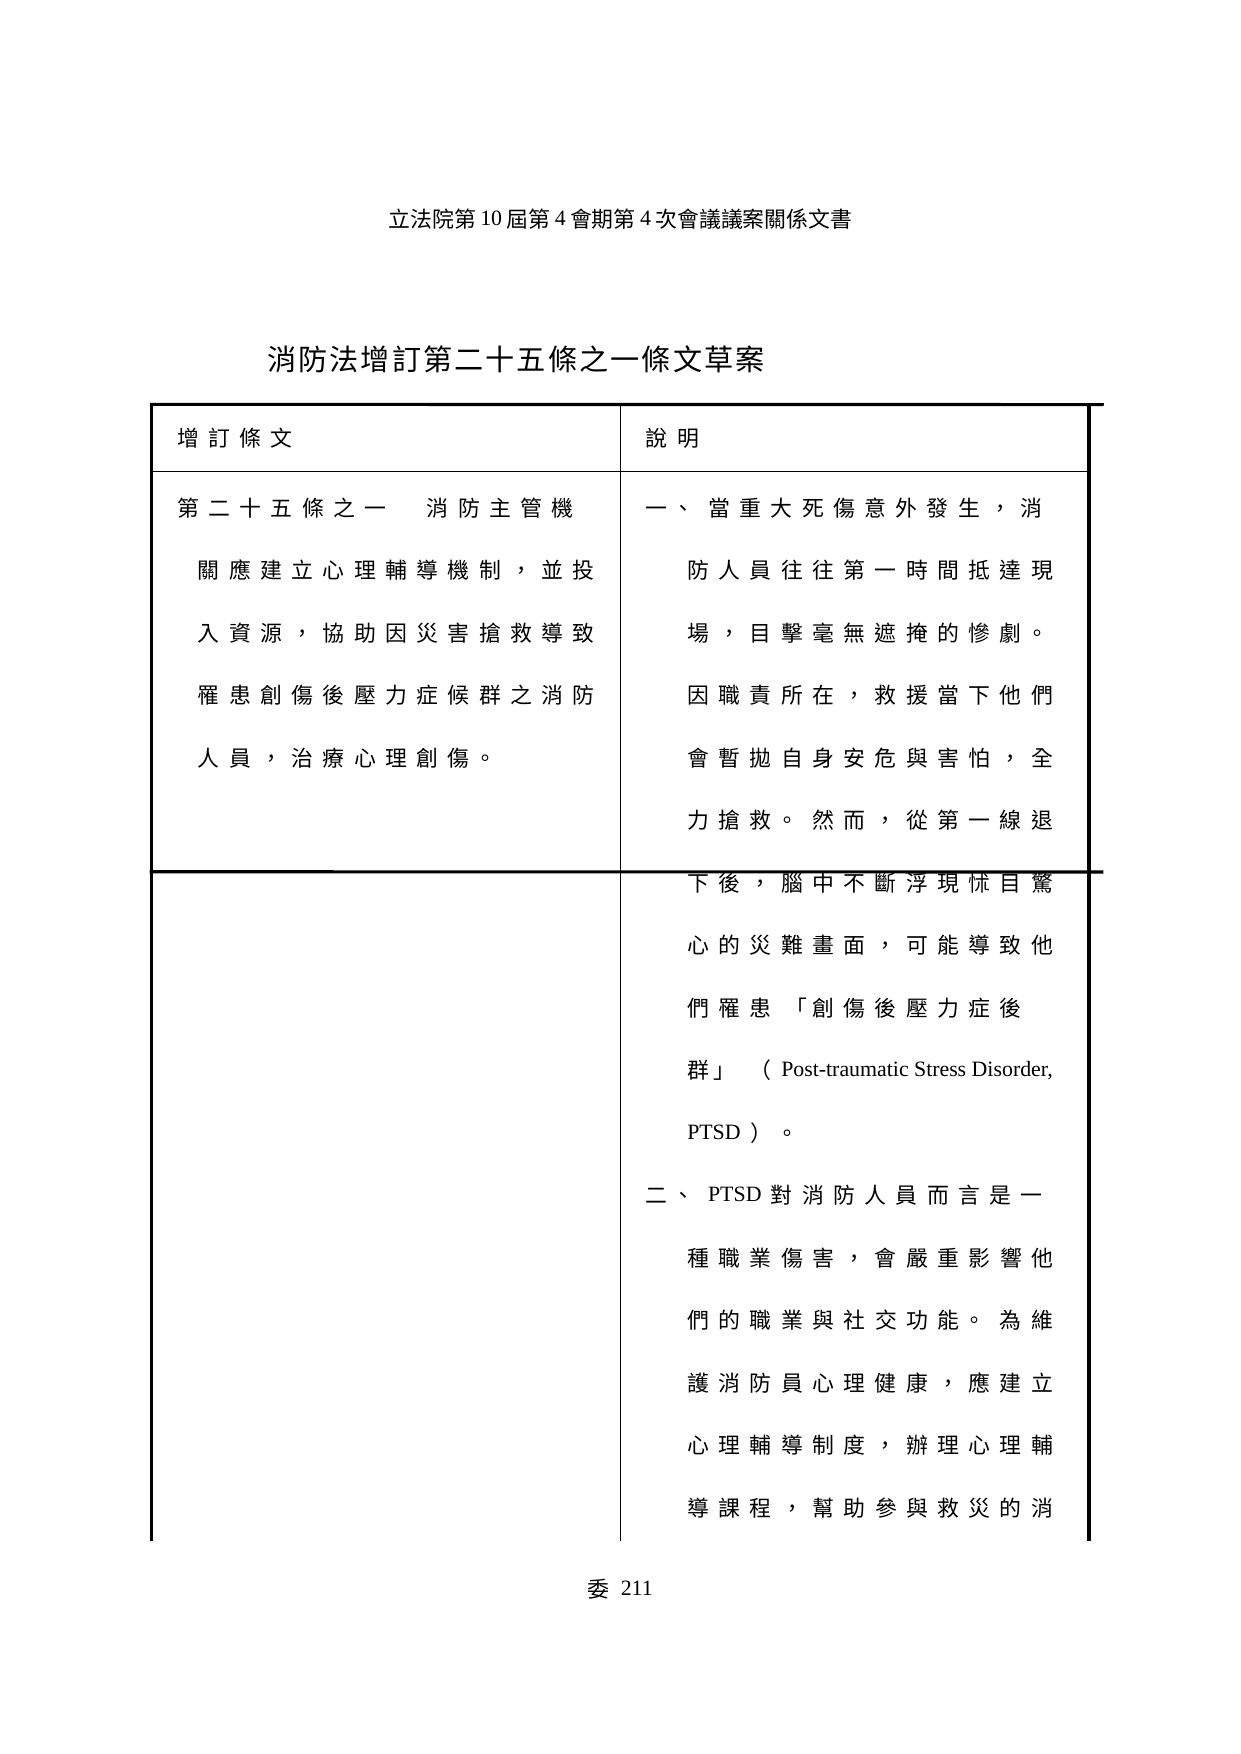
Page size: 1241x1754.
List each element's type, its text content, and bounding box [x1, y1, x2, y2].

table_cell 說明 [621, 407, 1087, 471]
table_cell 第二十五條之一 消防主管機關應建立心理輔導機制，並投入資源，協助因災害搶救導致罹患創傷後壓力症候群之消防人員，治療心理創傷。 [153, 472, 620, 870]
table_cell 一、當重大死傷意外發生，消防人員往往第一時間抵達現場，目擊毫無遮掩的慘劇。因職責所在，救援當下他們會暫拋自身安危與害怕，全力搶救。然而，從第一線退 [621, 472, 1087, 870]
table_cell 增訂條文 [153, 406, 620, 471]
table_cell [153, 874, 620, 1541]
table_header 消防法增訂第二十五條之一條文草案 [151, 313, 1089, 403]
table_cell 下後，腦中不斷浮現怵目驚心的災難畫面，可能導致他們罹患「創傷後壓力症後群」（Post-traumatic Stress Disorder, PTSD）。 二、PTSD對消防人員而言是一種職業傷害，會嚴重影響他們的職業與社交功能。為維護消防員心理健康，應建立心理輔導制度，辦理心理輔導課程，幫助參與救災的消 [621, 874, 1087, 1541]
